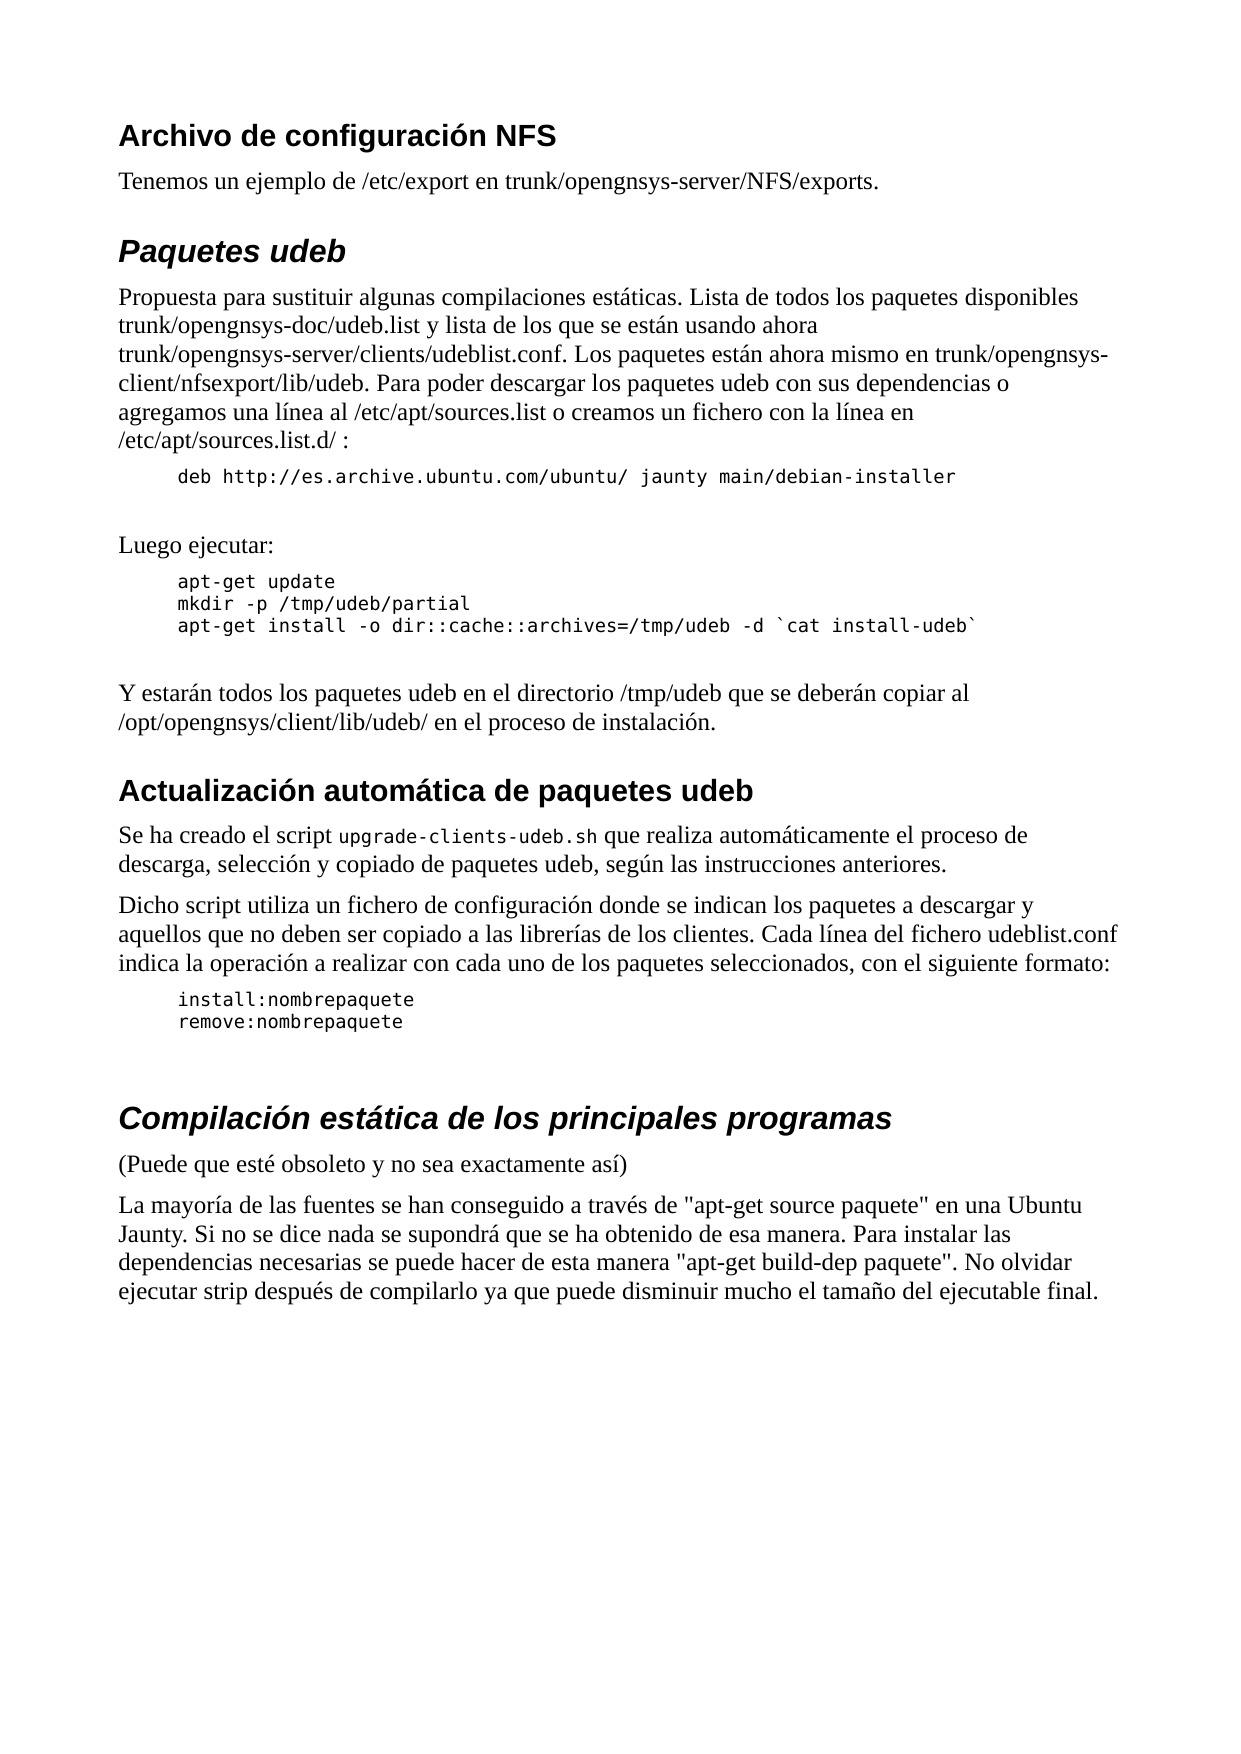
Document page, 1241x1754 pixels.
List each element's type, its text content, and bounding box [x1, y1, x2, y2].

text Y estarán todos los paquetes udeb en el directorio /tmp/udeb que se deberán copiar al /opt/opengnsys/client/lib/udeb/ en el proceso de instalación. [118, 678, 1122, 735]
subtitle Paquetes udeb [118, 232, 1122, 269]
text install:nombrepaquete remove:nombrepaquete [177, 989, 1063, 1033]
text Se ha creado el script upgrade-clients-udeb.sh que realiza automáticamente el proceso de descarga, selección y copiado de paquetes udeb, según las instrucciones anteriores. [118, 821, 1122, 878]
text Dicho script utiliza un fichero de configuración donde se indican los paquetes a descargar y aquellos que no deben ser copiado a las librerías de los clientes. Cada línea del fichero udeblist.conf indica la operación a realizar con cada uno de los paquetes seleccionados, con el siguiente formato: [118, 891, 1122, 977]
text apt-get update mkdir -p /tmp/udeb/partial apt-get install -o dir::cache::archives=/tmp/udeb -d `cat install-udeb` [177, 571, 1063, 637]
text deb http://es.archive.ubuntu.com/ubuntu/ jaunty main/debian-installer [177, 467, 1063, 488]
text Luego ejecutar: [118, 530, 1122, 558]
subtitle Archivo de configuración NFS [118, 118, 1122, 153]
text (Puede que esté obsoleto y no sea exactamente así) [118, 1149, 1122, 1177]
text Tenemos un ejemplo de /etc/export en trunk/opengnsys-server/NFS/exports. [118, 166, 1122, 195]
subtitle Compilación estática de los principales programas [118, 1099, 1122, 1136]
text Propuesta para sustituir algunas compilaciones estáticas. Lista de todos los paquetes disponibles trunk/opengnsys-doc/udeb.list y lista de los que se están usando ahora trunk/opengnsys-server/clients/udeblist.conf. Los paquetes están ahora mismo en trunk/opengnsys-client/nfsexport/lib/udeb. Para poder descargar los paquetes udeb con sus dependencias o agregamos una línea al /etc/apt/sources.list o creamos un fichero con la línea en /etc/apt/sources.list.d/ : [118, 282, 1122, 454]
text La mayoría de las fuentes se han conseguido a través de "apt-get source paquete" en una Ubuntu Jaunty. Si no se dice nada se supondrá que se ha obtenido de esa manera. Para instalar las dependencias necesarias se puede hacer de esta manera "apt-get build-dep paquete". No olvidar ejecutar strip después de compilarlo ya que puede disminuir mucho el tamaño del ejecutable final. [118, 1190, 1122, 1305]
subtitle Actualización automática de paquetes udeb [118, 773, 1122, 808]
